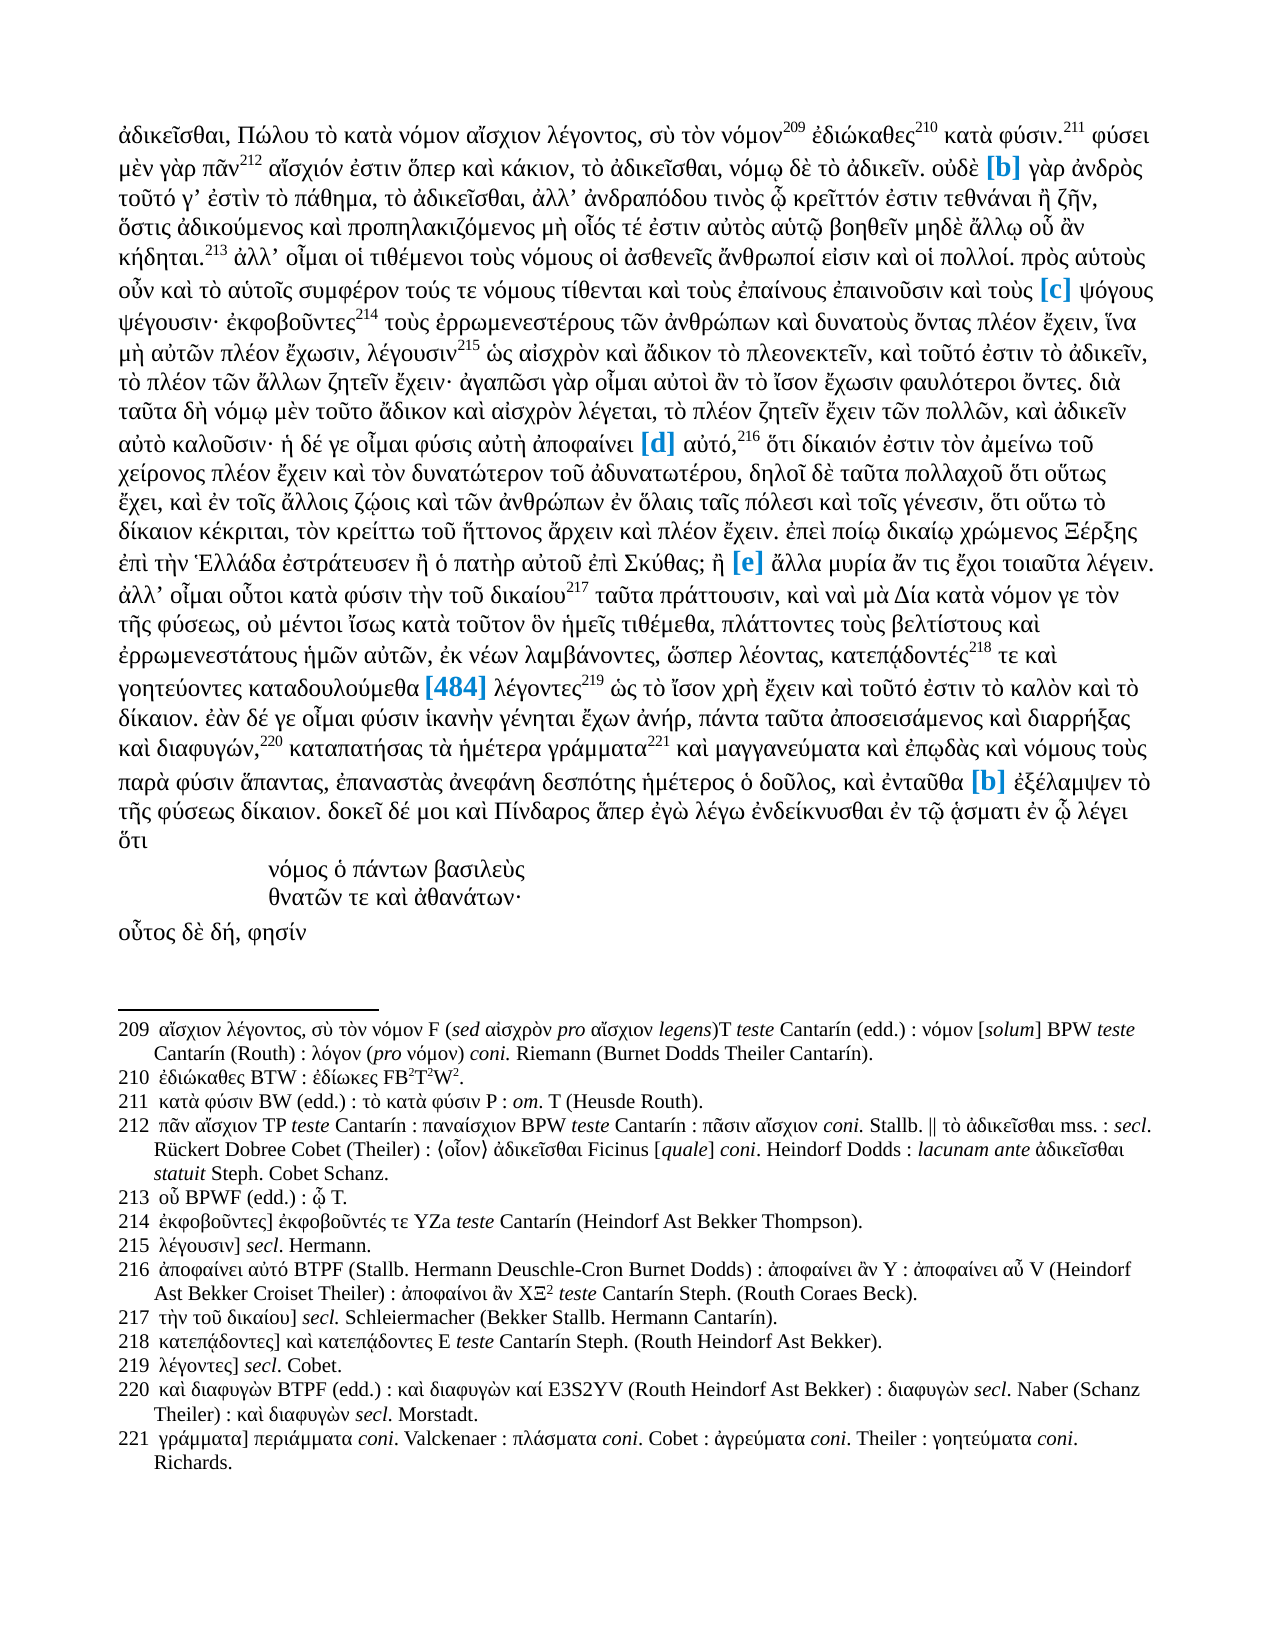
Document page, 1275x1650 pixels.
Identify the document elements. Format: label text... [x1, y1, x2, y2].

text κατεπᾴδοντες] καὶ κατεπᾴδοντες E teste Cantarín Steph. (Routh Heindorf Ast Bekker). [118, 1329, 1157, 1353]
text γράμματα] περιάμματα coni. Valckenaer : πλάσματα coni. Cobet : ἀγρεύματα coni. Theiler : γοητεύματα coni. Richards. [118, 1426, 1157, 1474]
text αἴσχιον λέγοντος, σὺ τὸν νόμον F (sed αἰσχρὸν pro αἴσχιον legens)Τ teste Cantarín (edd.) : νόμον [solum] BPW teste Cantarín (Routh) : λόγον (pro νόμον) coni. Riemann (Burnet Dodds Theiler Cantarín). [118, 1016, 1157, 1064]
text ἐδιώκαθες BTW : ἐδίωκες FB2T2W2. [118, 1064, 1157, 1089]
text ἀποφαίνει αὐτό BTPF (Stallb. Hermann Deuschle-Cron Burnet Dodds) : ἀποφαίνει ἂν Y : ἀποφαίνει αὖ V (Heindorf Ast Bekker Croiset Theiler) : ἀποφαίνοι ἂν XΞ2 teste Cantarín Steph. (Routh Coraes Beck). [118, 1257, 1157, 1305]
text ἀδικεῖσθαι, Πώλου τὸ κατὰ νόμον αἴσχιον λέγοντος, σὺ τὸν νόμον ἐδιώκαθες κατὰ φύσιν. φύσει μὲν γὰρ πᾶν αἴσχιόν ἐστιν ὅπερ καὶ κάκιον, τὸ ἀδικεῖσθαι, νόμῳ δὲ τὸ ἀδικεῖν. οὐδὲ [b] γὰρ ἀνδρὸς τοῦτό γʼ ἐστὶν τὸ πάθημα, τὸ ἀδικεῖσθαι, ἀλλʼ ἀνδραπόδου τινὸς ᾧ κρεῖττόν ἐστιν τεθνάναι ἢ ζῆν, ὅστις ἀδικούμενος καὶ προπηλακιζόμενος μὴ οἷός τέ ἐστιν αὐτὸς αὑτῷ βοηθεῖν μηδὲ ἄλλῳ οὗ ἂν κήδηται. ἀλλʼ οἶμαι οἱ τιθέμενοι τοὺς νόμους οἱ ἀσθενεῖς ἄνθρωποί εἰσιν καὶ οἱ πολλοί. πρὸς αὑτοὺς οὖν καὶ τὸ αὑτοῖς συμφέρον τούς τε νόμους τίθενται καὶ τοὺς ἐπαίνους ἐπαινοῦσιν καὶ τοὺς [c] ψόγους ψέγουσιν· ἐκφοβοῦντες τοὺς ἐρρωμενεστέρους τῶν ἀνθρώπων καὶ δυνατοὺς ὄντας πλέον ἔχειν, ἵνα μὴ αὐτῶν πλέον ἔχωσιν, λέγουσιν ὡς αἰσχρὸν καὶ ἄδικον τὸ πλεονεκτεῖν, καὶ τοῦτό ἐστιν τὸ ἀδικεῖν, τὸ πλέον τῶν ἄλλων ζητεῖν ἔχειν· ἀγαπῶσι γὰρ οἶμαι αὐτοὶ ἂν τὸ ἴσον ἔχωσιν φαυλότεροι ὄντες. διὰ ταῦτα δὴ νόμῳ μὲν τοῦτο ἄδικον καὶ αἰσχρὸν λέγεται, τὸ πλέον ζητεῖν ἔχειν τῶν πολλῶν, καὶ ἀδικεῖν αὐτὸ καλοῦσιν· ἡ δέ γε οἶμαι φύσις αὐτὴ ἀποφαίνει [d] αὐτό, ὅτι δίκαιόν ἐστιν τὸν ἀμείνω τοῦ χείρονος πλέον ἔχειν καὶ τὸν δυνατώτερον τοῦ ἀδυνατωτέρου, δηλοῖ δὲ ταῦτα πολλαχοῦ ὅτι οὕτως ἔχει, καὶ ἐν τοῖς ἄλλοις ζῴοις καὶ τῶν ἀνθρώπων ἐν ὅλαις ταῖς πόλεσι καὶ τοῖς γένεσιν, ὅτι οὕτω τὸ δίκαιον κέκριται, τὸν κρείττω τοῦ ἥττονος ἄρχειν καὶ πλέον ἔχειν. ἐπεὶ ποίῳ δικαίῳ χρώμενος Ξέρξης ἐπὶ τὴν Ἑλλάδα ἐστράτευσεν ἢ ὁ πατὴρ αὐτοῦ ἐπὶ Σκύθας; ἢ [e] ἄλλα μυρία ἄν τις ἔχοι τοιαῦτα λέγειν. ἀλλʼ οἶμαι οὗτοι κατὰ φύσιν τὴν τοῦ δικαίου ταῦτα πράττουσιν, καὶ ναὶ μὰ Δία κατὰ νόμον γε τὸν τῆς φύσεως, οὐ μέντοι ἴσως κατὰ τοῦτον ὃν ἡμεῖς τιθέμεθα, πλάττοντες τοὺς βελτίστους καὶ ἐρρωμενεστάτους ἡμῶν αὐτῶν, ἐκ νέων λαμβάνοντες, ὥσπερ λέοντας, κατεπᾴδοντές τε καὶ γοητεύοντες καταδουλούμεθα [484] λέγοντες ὡς τὸ ἴσον χρὴ ἔχειν καὶ τοῦτό ἐστιν τὸ καλὸν καὶ τὸ δίκαιον. ἐὰν δέ γε οἶμαι φύσιν ἱκανὴν γένηται ἔχων ἀνήρ, πάντα ταῦτα ἀποσεισάμενος καὶ διαρρήξας καὶ διαφυγών, καταπατήσας τὰ ἡμέτερα γράμματα καὶ μαγγανεύματα καὶ ἐπῳδὰς καὶ νόμους τοὺς παρὰ φύσιν ἅπαντας, ἐπαναστὰς ἀνεφάνη δεσπότης ἡμέτερος ὁ δοῦλος, καὶ ἐνταῦθα [b] ἐξέλαμψεν τὸ τῆς φύσεως δίκαιον. δοκεῖ δέ μοι καὶ Πίνδαρος ἅπερ ἐγὼ λέγω ἐνδείκνυσθαι ἐν τῷ ᾁσματι ἐν ᾧ λέγει ὅτι [118, 118, 1157, 854]
text νόμος ὁ πάντων βασιλεὺς θνατῶν τε καὶ ἀθανάτων· [268, 854, 1157, 911]
text τὴν τοῦ δικαίου] secl. Schleiermacher (Bekker Stallb. Hermann Cantarín). [118, 1305, 1157, 1329]
text κατὰ φύσιν BW (edd.) : τὸ κατὰ φύσιν P : om. T (Heusde Routh). [118, 1089, 1157, 1113]
text καὶ διαφυγὼν BTPF (edd.) : καὶ διαφυγὼν καί E3S2YV (Routh Heindorf Ast Bekker) : διαφυγὼν secl. Naber (Schanz Theiler) : καὶ διαφυγὼν secl. Morstadt. [118, 1377, 1157, 1426]
text λέγοντες] secl. Cobet. [118, 1353, 1157, 1377]
text πᾶν αἴσχιον TP teste Cantarín : παναίσχιον BPW teste Cantarín : πᾶσιν αἴσχιον coni. Stallb. || τὸ ἀδικεῖσθαι mss. : secl. Rückert Dobree Cobet (Theiler) : ⟨οἷον⟩ ἀδικεῖσθαι Ficinus [quale] coni. Heindorf Dodds : lacunam ante ἀδικεῖσθαι statuit Steph. Cobet Schanz. [118, 1113, 1157, 1185]
text ἐκφοβοῦντες] ἐκφοβοῦντές τε YZa teste Cantarín (Heindorf Ast Bekker Thompson). [118, 1209, 1157, 1233]
text οὗτος δὲ δή, φησίν [118, 917, 1157, 946]
text οὗ BPWF (edd.) : ᾧ T. [118, 1185, 1157, 1209]
text λέγουσιν] secl. Hermann. [118, 1233, 1157, 1257]
